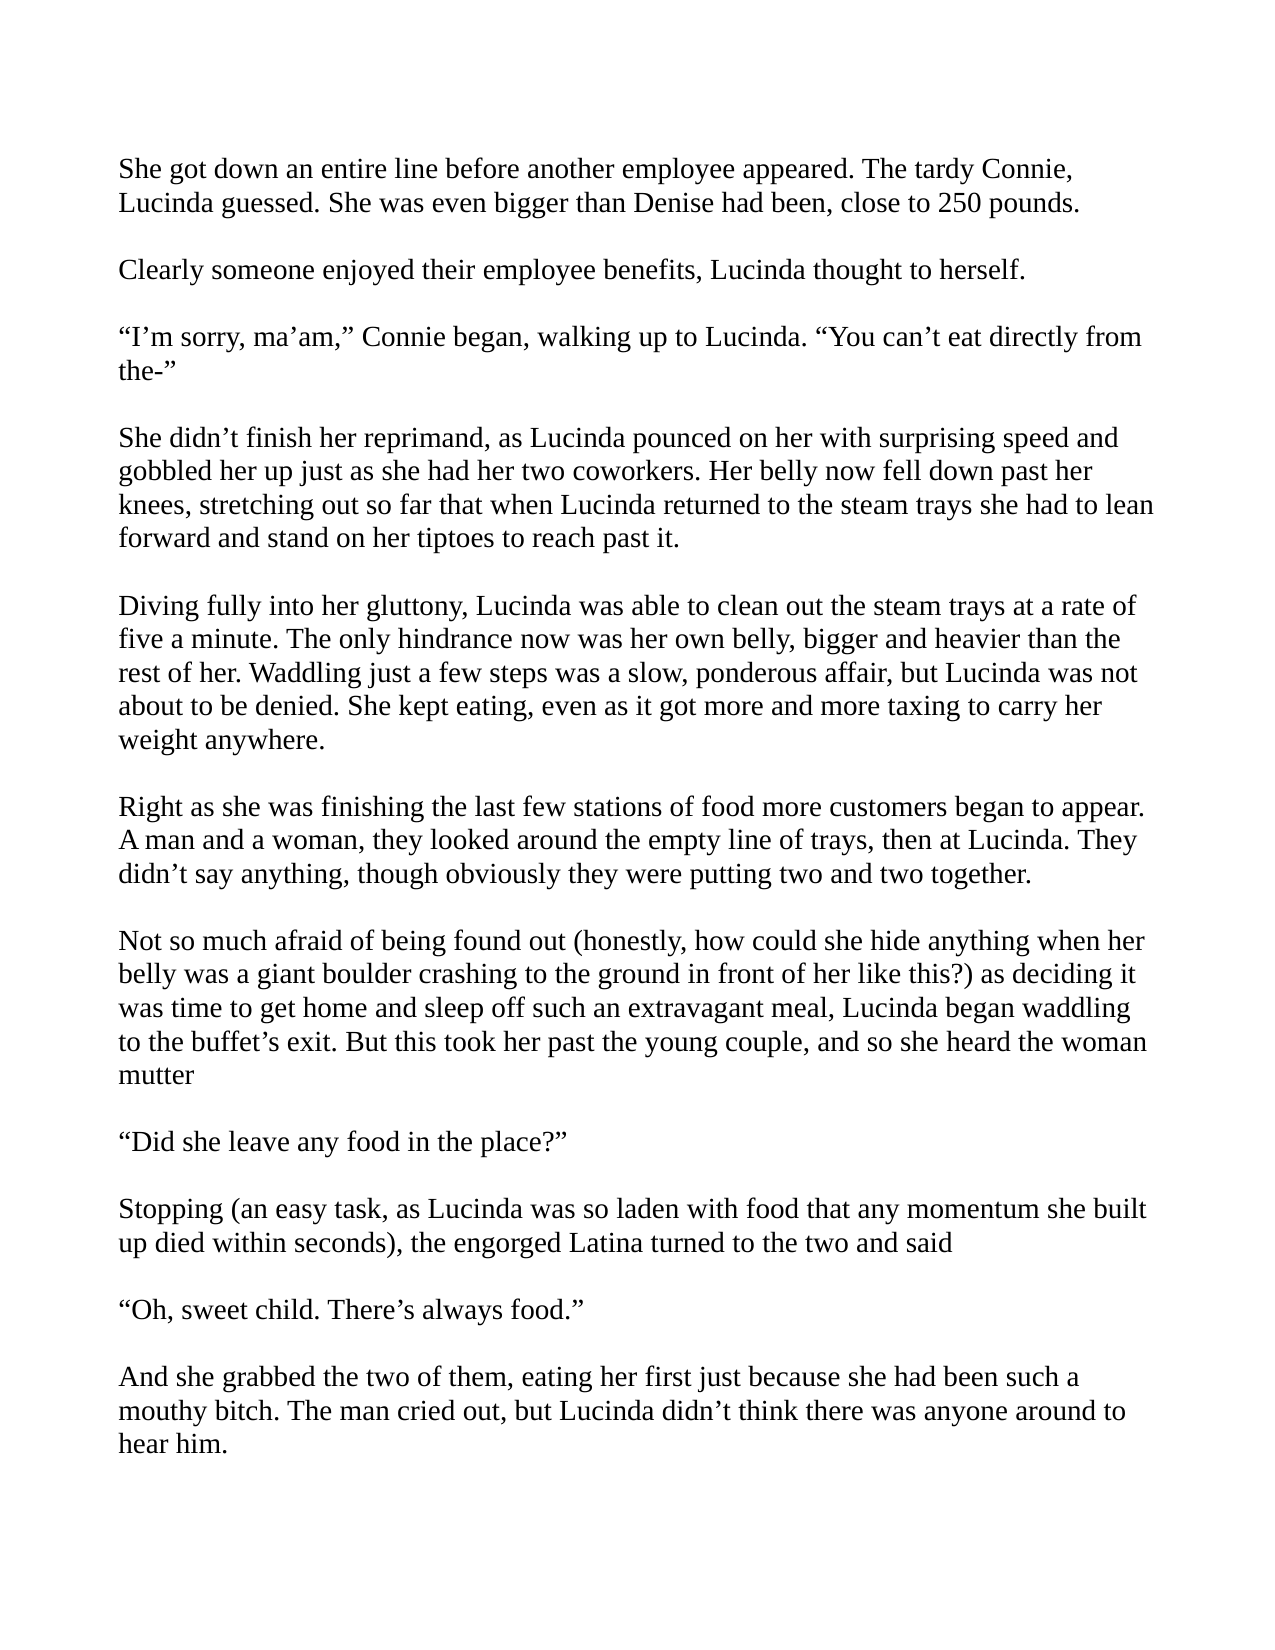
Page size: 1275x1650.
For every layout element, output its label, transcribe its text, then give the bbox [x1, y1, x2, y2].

text And she grabbed the two of them, eating her first just because she had been such a mouthy bitch. The man cried out, but Lucinda didn’t think there was anyone around to hear him. [118, 1359, 1157, 1460]
text Clearly someone enjoyed their employee benefits, Lucinda thought to herself. [118, 252, 1157, 286]
text Stopping (an easy task, as Lucinda was so laden with food that any momentum she built up died within seconds), the engorged Latina turned to the two and said [118, 1191, 1157, 1258]
text “Oh, sweet child. There’s always food.” [118, 1292, 1157, 1326]
text Not so much afraid of being found out (honestly, how could she hide anything when her belly was a giant boulder crashing to the ground in front of her like this?) as deciding it was time to get home and sleep off such an extravagant meal, Lucinda began waddling to the buffet’s exit. But this took her past the young couple, and so she heard the woman mutter [118, 923, 1157, 1091]
text “I’m sorry, ma’am,” Connie began, walking up to Lucinda. “You can’t eat directly from the-” [118, 319, 1157, 386]
text “Did she leave any food in the place?” [118, 1124, 1157, 1158]
text She got down an entire line before another employee appeared. The tardy Connie, Lucinda guessed. She was even bigger than Denise had been, close to 250 pounds. [118, 152, 1157, 219]
text She didn’t finish her reprimand, as Lucinda pounced on her with surprising speed and gobbled her up just as she had her two coworkers. Her belly now fell down past her knees, stretching out so far that when Lucinda returned to the steam trays she had to lean forward and stand on her tiptoes to reach past it. [118, 420, 1157, 554]
text Diving fully into her gluttony, Lucinda was able to clean out the steam trays at a rate of five a minute. The only hindrance now was her own belly, bigger and heavier than the rest of her. Waddling just a few steps was a slow, ponderous affair, but Lucinda was not about to be denied. She kept eating, even as it got more and more taxing to carry her weight anywhere. [118, 588, 1157, 755]
text Right as she was finishing the last few stations of food more customers began to appear. A man and a woman, they looked around the empty line of trays, then at Lucinda. They didn’t say anything, though obviously they were putting two and two together. [118, 789, 1157, 889]
